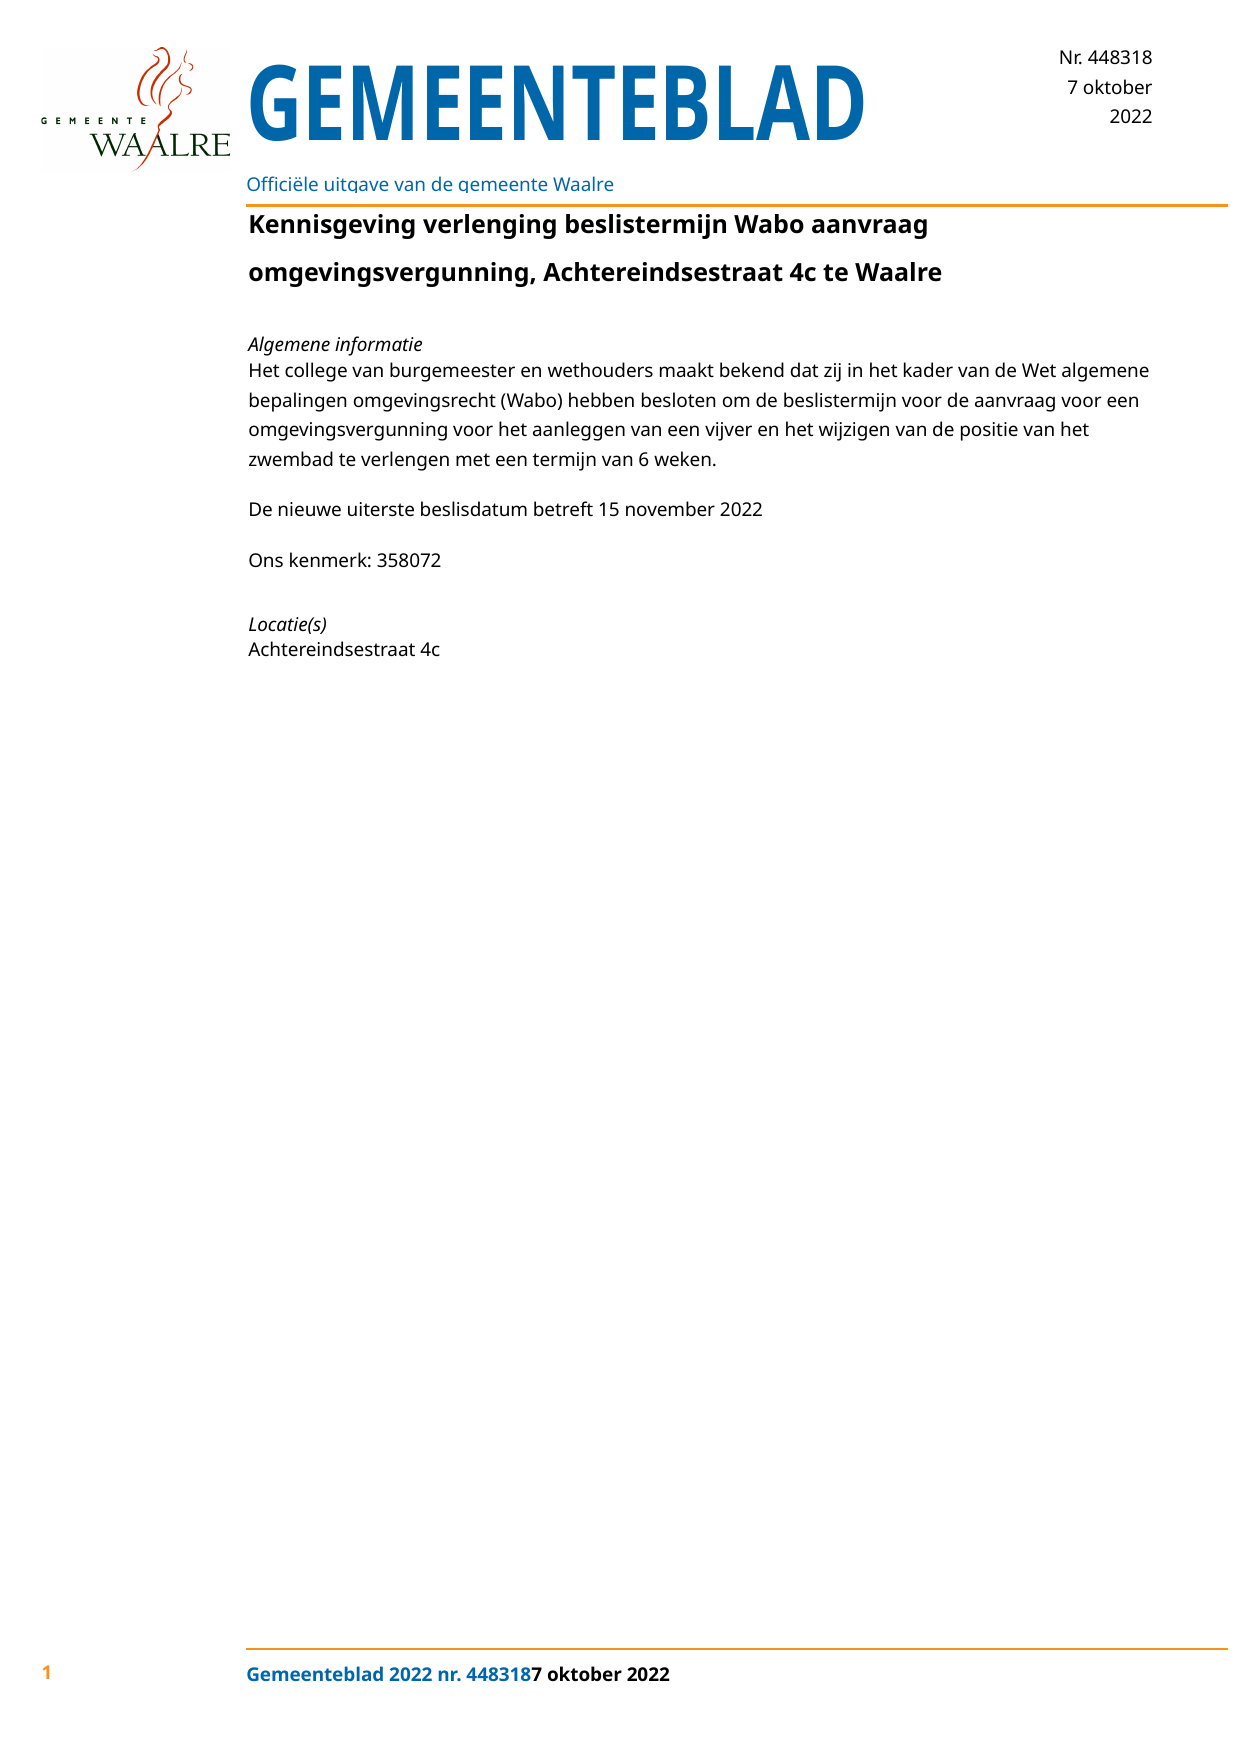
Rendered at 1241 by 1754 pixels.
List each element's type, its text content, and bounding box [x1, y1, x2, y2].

text Algemene informatie [248, 331, 1152, 357]
text Achtereindsestraat 4c [248, 636, 1152, 662]
text Het college van burgemeester en wethouders maakt bekend dat zij in het kader van de Wet algemene bepalingen omgevingsrecht (Wabo) hebben besloten om de beslistermijn voor de aanvraag voor een omgevingsvergunning voor het aanleggen van een vijver en het wijzigen van de positie van het zwembad te verlengen met een termijn van 6 weken. [248, 357, 1152, 472]
picture [41, 47, 231, 172]
text Ons kenmerk: 358072 [248, 547, 1152, 572]
text Kennisgeving verlenging beslistermijn Wabo aanvraag omgevingsvergunning, Achtereindsestraat 4c te Waalre [248, 207, 1152, 288]
text De nieuwe uiterste beslisdatum betreft 15 november 2022 [248, 496, 1152, 522]
text Locatie(s) [248, 611, 1152, 636]
